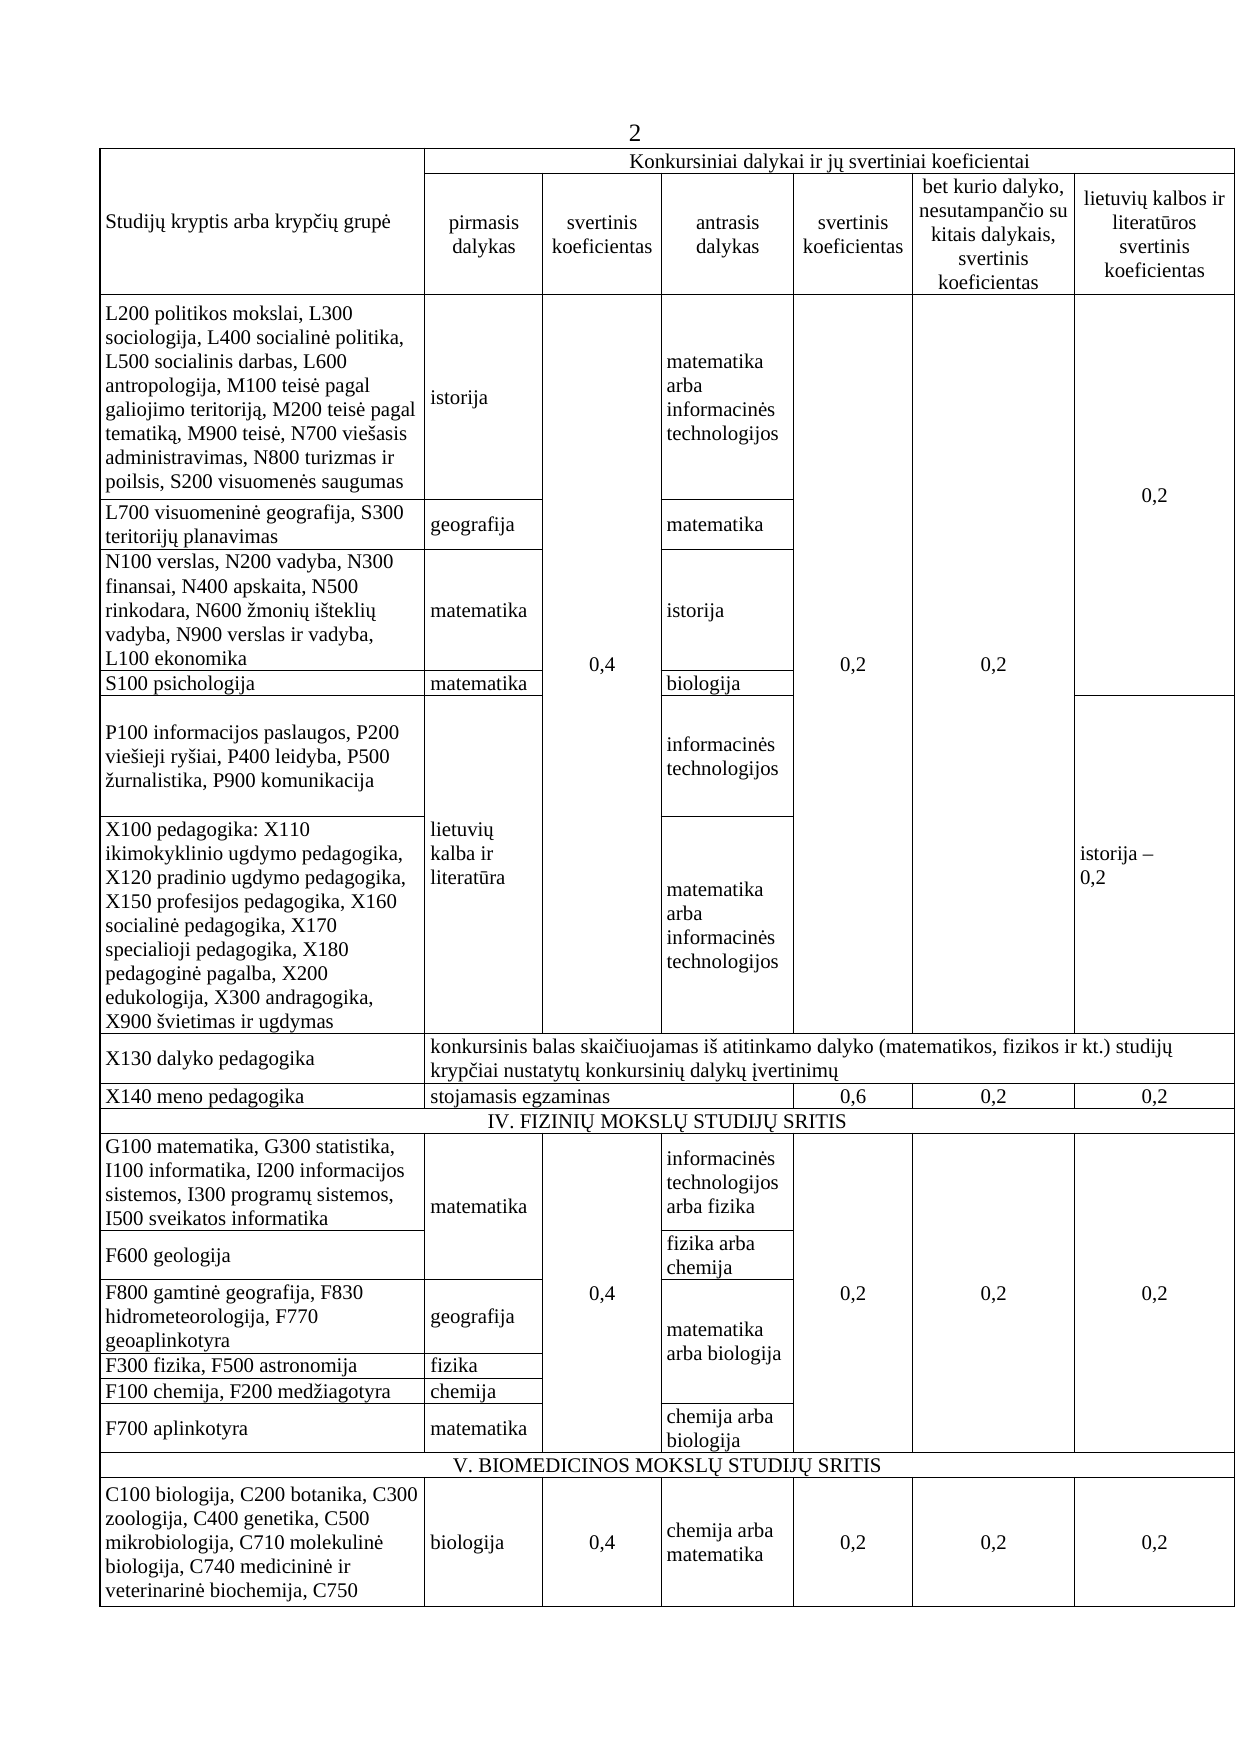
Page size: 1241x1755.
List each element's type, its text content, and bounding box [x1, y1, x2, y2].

table_cell chemija arba matematika [662, 1478, 793, 1606]
table_cell IV. Fizinių mokslų studijų sritis [101, 1109, 1234, 1133]
table_cell istorija [662, 550, 793, 670]
table_cell P100 informacijos paslaugos, P200 viešieji ryšiai, P400 leidyba, P500 žurnalistika, P900 komunikacija [101, 696, 424, 816]
table_cell 0,2 [913, 295, 1074, 1033]
table_cell chemija arba biologija [662, 1404, 793, 1452]
table_cell geografija [425, 1280, 542, 1352]
table_cell 0,2 [794, 295, 912, 1033]
table_cell X130 dalyko pedagogika [101, 1034, 424, 1082]
table_cell 0,2 [913, 1478, 1074, 1606]
table_cell geografija [425, 500, 542, 548]
table_cell antrasis dalykas [662, 174, 793, 294]
table_cell svertinis koeficientas [543, 174, 661, 294]
table_cell 0,2 [1075, 1084, 1234, 1108]
table_cell lietuvių kalba ir literatūra [425, 696, 542, 1033]
table_cell biologija [425, 1478, 542, 1606]
table_cell matematika [662, 500, 793, 548]
table_cell lietuvių kalbos ir literatūros svertinis koeficientas [1075, 174, 1234, 294]
table_cell C100 biologija, C200 botanika, C300 zoologija, C400 genetika, C500 mikrobiologija, C710 molekulinė biologija, C740 medicininė ir veterinarinė biochemija, C750 [101, 1478, 424, 1606]
table_cell S100 psichologija [101, 671, 424, 695]
table_cell stojamasis egzaminas [425, 1084, 793, 1108]
table_cell informacinės technologijos [662, 696, 793, 816]
table_cell matematika arba biologija [662, 1280, 793, 1403]
table_cell L700 visuomeninė geografija, S300 teritorijų planavimas [101, 500, 424, 548]
table_cell istorija – 0,2 [1075, 696, 1234, 1033]
table_cell matematika [425, 1404, 542, 1452]
table_cell F800 gamtinė geografija, F830 hidrometeorologija, F770 geoaplinkotyra [101, 1280, 424, 1352]
table_cell F700 aplinkotyra [101, 1404, 424, 1452]
table_cell matematika [425, 671, 542, 695]
table_cell X100 pedagogika: X110 ikimokyklinio ugdymo pedagogika, X120 pradinio ugdymo pedagogika, X150 profesijos pedagogika, X160 socialinė pedagogika, X170 specialioji pedagogika, X180 pedagoginė pagalba, X200 edukologija, X300 andragogika, X900 švietimas ir ugdymas [101, 817, 424, 1033]
table_header Studijų kryptis arba krypčių grupė [101, 149, 424, 294]
table_cell konkursinis balas skaičiuojamas iš atitinkamo dalyko (matematikos, fizikos ir kt.) studijų krypčiai nustatytų konkursinių dalykų įvertinimų [425, 1034, 1234, 1082]
table_cell 0,4 [543, 1478, 661, 1606]
table_cell pirmasis dalykas [425, 174, 542, 294]
table_cell 0,2 [794, 1478, 912, 1606]
table_cell fizika [425, 1354, 542, 1377]
table_cell 0,2 [1075, 295, 1234, 695]
table_cell 0,6 [794, 1084, 912, 1108]
table_cell matematika arba informacinės technologijos [662, 295, 793, 499]
table_cell svertinis koeficientas [794, 174, 912, 294]
table_cell F300 fizika, F500 astronomija [101, 1354, 424, 1377]
table_cell biologija [662, 671, 793, 695]
table_cell 0,2 [794, 1134, 912, 1452]
table_cell informacinės technologijos arba fizika [662, 1134, 793, 1230]
table_cell chemija [425, 1379, 542, 1403]
table_cell bet kurio dalyko, nesutampančio su kitais dalykais, svertinis koeficientas [913, 174, 1074, 294]
table_cell 0,4 [543, 295, 661, 1033]
table_cell 0,2 [913, 1134, 1074, 1452]
table_cell X140 meno pedagogika [101, 1084, 424, 1108]
table_cell V. Biomedicinos mokslų studijų sritis [101, 1453, 1234, 1477]
table_cell matematika [425, 550, 542, 670]
table_cell 0,2 [1075, 1134, 1234, 1452]
table_cell N100 verslas, N200 vadyba, N300 finansai, N400 apskaita, N500 rinkodara, N600 žmonių išteklių vadyba, N900 verslas ir vadyba, L100 ekonomika [101, 550, 424, 670]
table_cell fizika arba chemija [662, 1231, 793, 1279]
table_cell G100 matematika, G300 statistika, I100 informatika, I200 informacijos sistemos, I300 programų sistemos, I500 sveikatos informatika [101, 1134, 424, 1230]
table_cell istorija [425, 295, 542, 499]
table_cell L200 politikos mokslai, L300 sociologija, L400 socialinė politika, L500 socialinis darbas, L600 antropologija, M100 teisė pagal galiojimo teritoriją, M200 teisė pagal tematiką, M900 teisė, N700 viešasis administravimas, N800 turizmas ir poilsis, S200 visuomenės saugumas [101, 295, 424, 499]
table_header Konkursiniai dalykai ir jų svertiniai koeficientai [425, 149, 1234, 173]
table_cell matematika [425, 1134, 542, 1279]
table_cell 0,2 [1075, 1478, 1234, 1606]
table_cell F100 chemija, F200 medžiagotyra [101, 1379, 424, 1403]
table_cell F600 geologija [101, 1231, 424, 1279]
table_cell 0,2 [913, 1084, 1074, 1108]
table_cell matematika arba informacinės technologijos [662, 817, 793, 1033]
table_cell 0,4 [543, 1134, 661, 1452]
